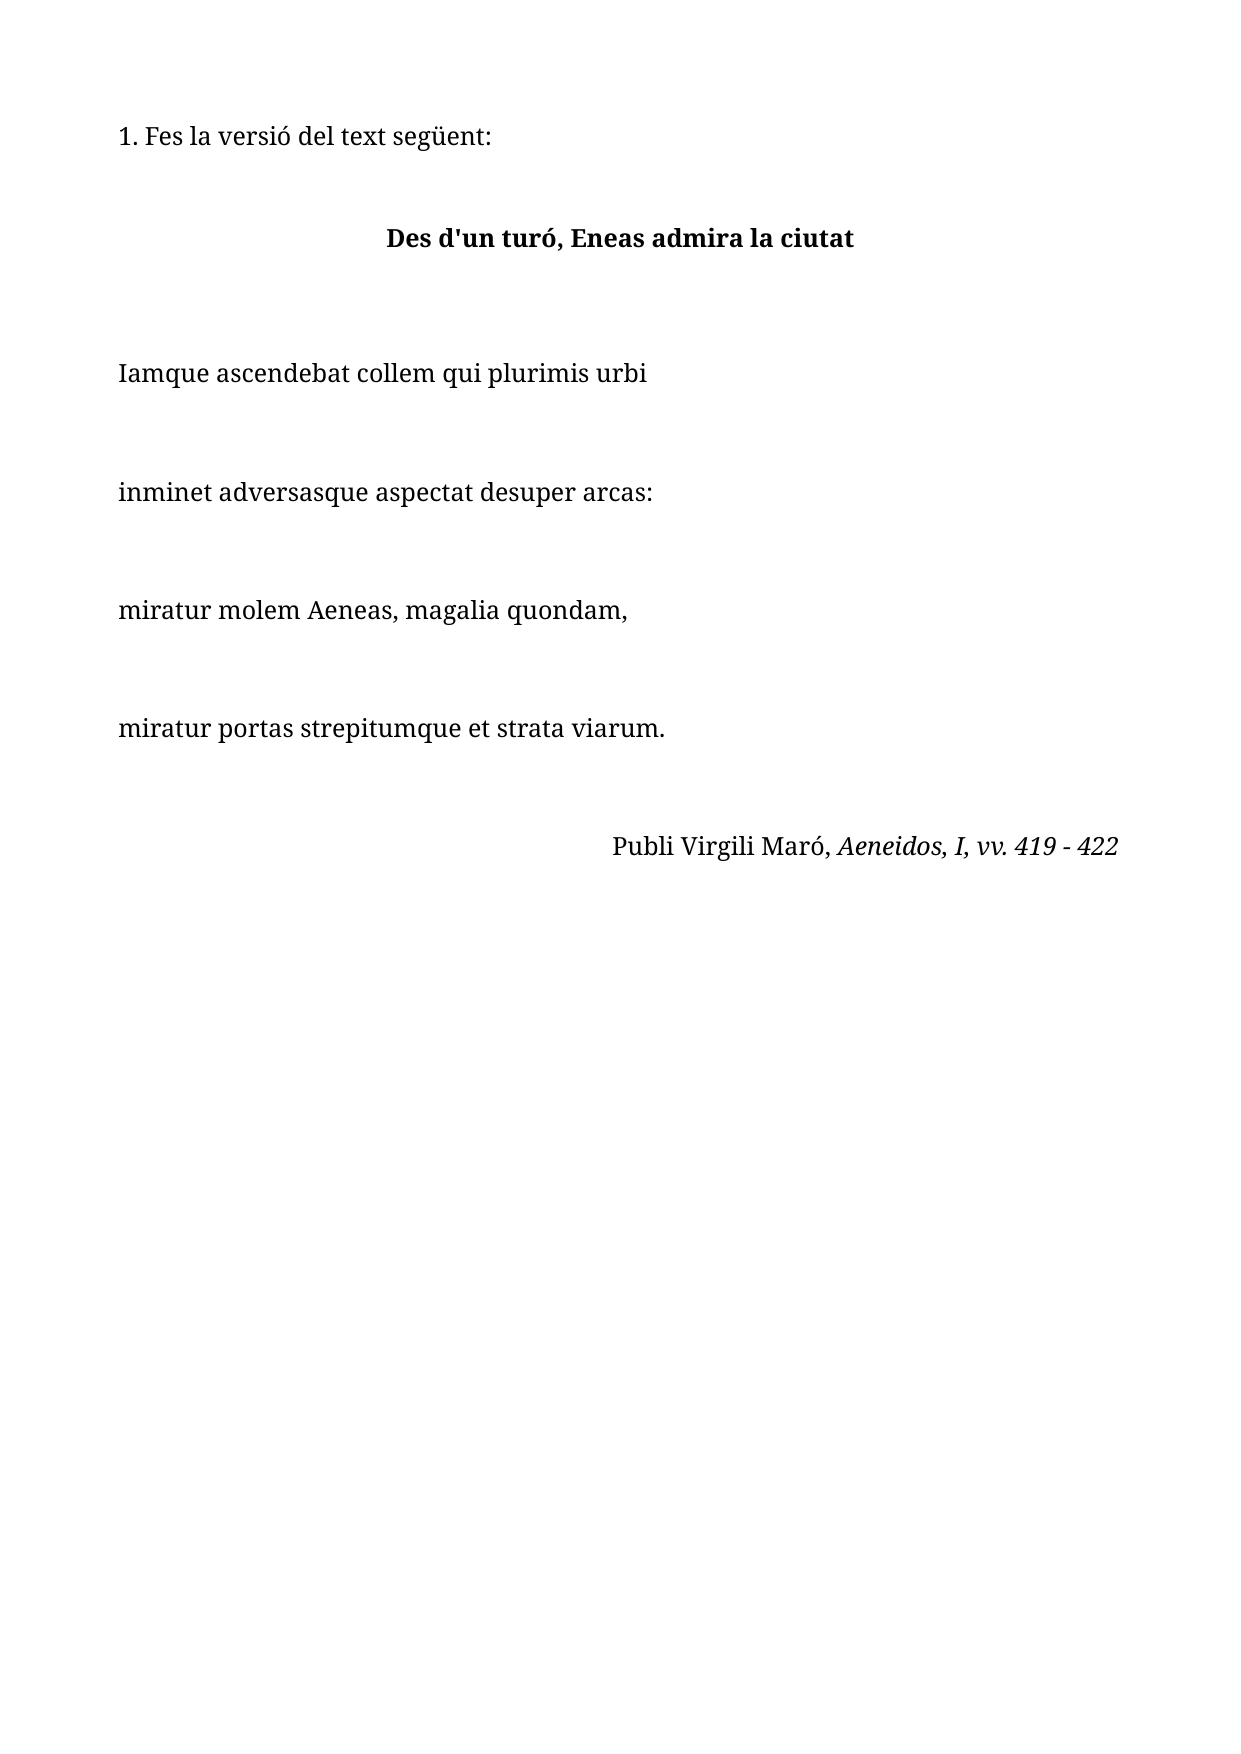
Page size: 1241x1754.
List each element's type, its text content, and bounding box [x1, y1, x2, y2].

text Publi Virgili Maró, Aeneidos, I, vv. 419 - 422 [118, 761, 1122, 879]
text 1. Fes la versió del text següent: [118, 118, 1122, 152]
text miratur portas strepitumque et strata viarum. [118, 643, 1122, 761]
text Iamque ascendebat collem qui plurimis urbi [118, 288, 1122, 407]
text Des d'un turó, Eneas admira la ciutat [118, 220, 1122, 254]
text inminet adversasque aspectat desuper arcas: [118, 407, 1122, 525]
text miratur molem Aeneas, magalia quondam, [118, 525, 1122, 643]
